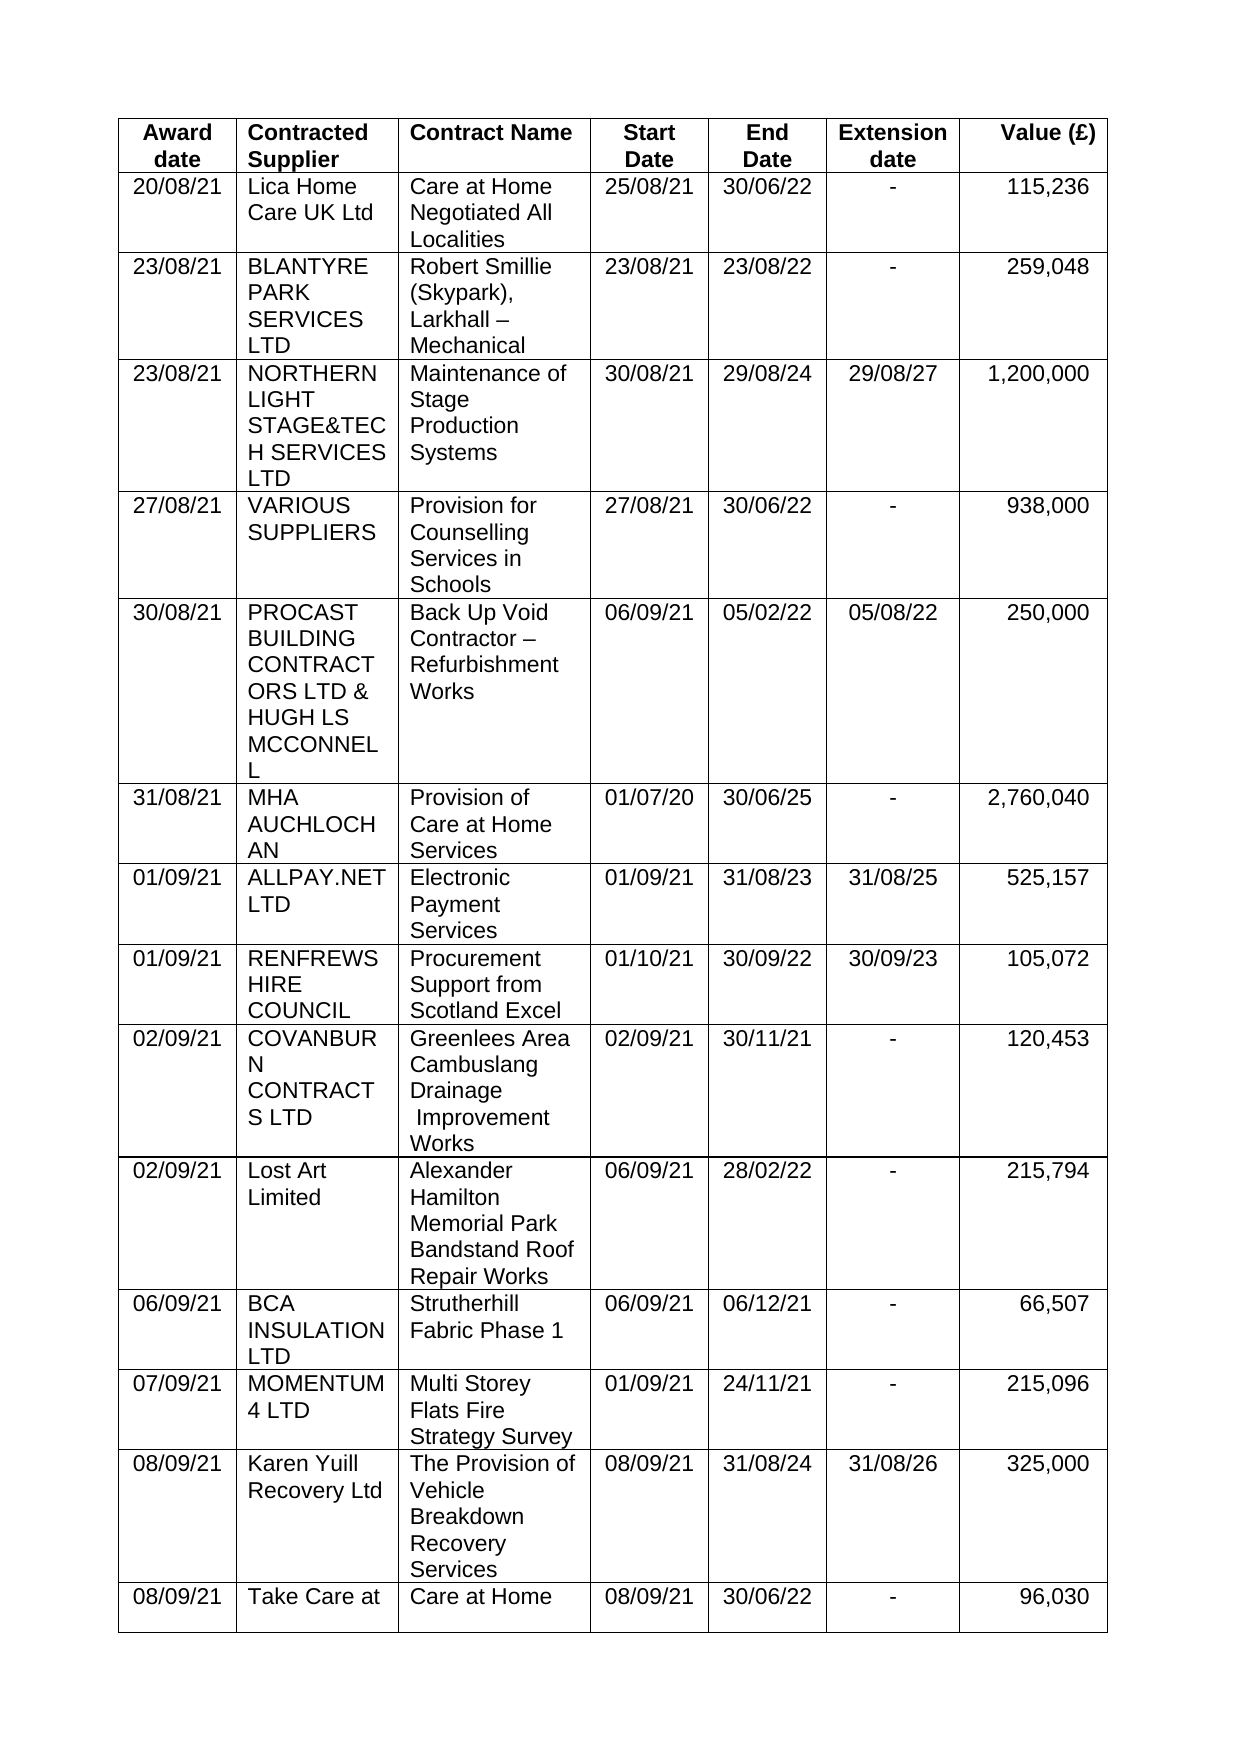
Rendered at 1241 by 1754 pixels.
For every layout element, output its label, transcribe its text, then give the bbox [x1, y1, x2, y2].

table_cell 30/06/25 [709, 784, 826, 863]
table_header Extension date [827, 119, 959, 172]
table_cell Lost Art Limited [237, 1158, 398, 1289]
table_cell - [827, 492, 959, 598]
table_cell 30/09/23 [827, 945, 959, 1023]
table_cell 25/08/21 [591, 173, 708, 252]
table_cell Provision for Counselling Services in Schools [399, 492, 590, 598]
table_cell Lica Home Care UK Ltd [237, 173, 398, 252]
table_cell - [827, 1025, 959, 1156]
table_header Award date [119, 119, 236, 172]
table_cell Greenlees Area Cambuslang Drainage Improvement Works [399, 1025, 590, 1156]
table_cell PROCAST BUILDING CONTRACTORS LTD & HUGH LS MCCONNELL [237, 599, 398, 783]
table_cell 938,000 [960, 492, 1107, 598]
table_cell - [827, 173, 959, 252]
table_cell 23/08/21 [119, 360, 236, 491]
table_cell - [827, 1290, 959, 1369]
table_cell 31/08/23 [709, 864, 826, 943]
table_cell 02/09/21 [119, 1025, 236, 1156]
table_cell 525,157 [960, 864, 1107, 943]
table_cell - [827, 784, 959, 863]
table_cell Maintenance of Stage Production Systems [399, 360, 590, 491]
table_cell 02/09/21 [119, 1158, 236, 1289]
table_header Contract Name [399, 119, 590, 172]
table_cell Provision of Care at Home Services [399, 784, 590, 863]
table_cell 28/02/22 [709, 1158, 826, 1289]
table_cell - [827, 1158, 959, 1289]
table_cell 05/08/22 [827, 599, 959, 783]
table_cell The Provision of Vehicle Breakdown Recovery Services [399, 1450, 590, 1582]
table_cell NORTHERN LIGHT STAGE&TECH SERVICES LTD [237, 360, 398, 491]
table_cell 07/09/21 [119, 1370, 236, 1449]
table_cell 01/09/21 [591, 864, 708, 943]
table_cell 23/08/21 [591, 253, 708, 358]
table_cell Strutherhill Fabric Phase 1 [399, 1290, 590, 1369]
table_cell 30/06/22 [709, 173, 826, 252]
table_cell 08/09/21 [591, 1583, 708, 1632]
table_header Value (£) [960, 119, 1107, 172]
table_cell 01/09/21 [119, 864, 236, 943]
table_cell 27/08/21 [119, 492, 236, 598]
table_cell 2,760,040 [960, 784, 1107, 863]
table_cell Multi Storey Flats Fire Strategy Survey [399, 1370, 590, 1449]
table_cell 30/11/21 [709, 1025, 826, 1156]
table_cell RENFREWSHIRE COUNCIL [237, 945, 398, 1023]
table_cell MOMENTUM 4 LTD [237, 1370, 398, 1449]
table_cell 259,048 [960, 253, 1107, 358]
table_cell 23/08/21 [119, 253, 236, 358]
table_cell 23/08/22 [709, 253, 826, 358]
table_cell Back Up Void Contractor – Refurbishment Works [399, 599, 590, 783]
table_cell 01/07/20 [591, 784, 708, 863]
table_cell VARIOUS SUPPLIERS [237, 492, 398, 598]
table_cell 325,000 [960, 1450, 1107, 1582]
table_cell BCA INSULATION LTD [237, 1290, 398, 1369]
table_cell COVANBURN CONTRACTS LTD [237, 1025, 398, 1156]
table_cell 1,200,000 [960, 360, 1107, 491]
table_cell 120,453 [960, 1025, 1107, 1156]
table_cell 215,096 [960, 1370, 1107, 1449]
table_cell MHA AUCHLOCHAN [237, 784, 398, 863]
table_cell 29/08/24 [709, 360, 826, 491]
table_cell 31/08/25 [827, 864, 959, 943]
table_cell 31/08/21 [119, 784, 236, 863]
table_cell 08/09/21 [591, 1450, 708, 1582]
table_cell Procurement Support from Scotland Excel [399, 945, 590, 1023]
table_cell 30/06/22 [709, 492, 826, 598]
table_header Start Date [591, 119, 708, 172]
table_cell 30/08/21 [119, 599, 236, 783]
table_cell Karen Yuill Recovery Ltd [237, 1450, 398, 1582]
table_cell 250,000 [960, 599, 1107, 783]
table_cell 06/09/21 [591, 599, 708, 783]
table_cell 30/06/22 [709, 1583, 826, 1632]
table_header Contracted Supplier [237, 119, 398, 172]
table_cell Robert Smillie (Skypark), Larkhall – Mechanical [399, 253, 590, 358]
table_cell 06/09/21 [591, 1158, 708, 1289]
table_cell 29/08/27 [827, 360, 959, 491]
table_cell 31/08/24 [709, 1450, 826, 1582]
table_cell 105,072 [960, 945, 1107, 1023]
table_cell 01/10/21 [591, 945, 708, 1023]
table_cell 115,236 [960, 173, 1107, 252]
table_cell Care at Home [399, 1583, 590, 1632]
table_cell - [827, 1583, 959, 1632]
table_cell 30/08/21 [591, 360, 708, 491]
table_cell 01/09/21 [119, 945, 236, 1023]
table_cell 08/09/21 [119, 1450, 236, 1582]
table_header End Date [709, 119, 826, 172]
table_cell 08/09/21 [119, 1583, 236, 1632]
table_cell 02/09/21 [591, 1025, 708, 1156]
table_cell 06/09/21 [591, 1290, 708, 1369]
table_cell Electronic Payment Services [399, 864, 590, 943]
table_cell 05/02/22 [709, 599, 826, 783]
table_cell 215,794 [960, 1158, 1107, 1289]
table_cell 27/08/21 [591, 492, 708, 598]
table_cell 01/09/21 [591, 1370, 708, 1449]
table_cell 96,030 [960, 1583, 1107, 1632]
table_cell Alexander Hamilton Memorial Park Bandstand Roof Repair Works [399, 1158, 590, 1289]
table_cell 06/09/21 [119, 1290, 236, 1369]
table_cell 06/12/21 [709, 1290, 826, 1369]
table_cell 24/11/21 [709, 1370, 826, 1449]
table_cell Take Care at [237, 1583, 398, 1632]
table_cell Care at Home Negotiated All Localities [399, 173, 590, 252]
table_cell 31/08/26 [827, 1450, 959, 1582]
table_cell - [827, 1370, 959, 1449]
table_cell 20/08/21 [119, 173, 236, 252]
table_cell ALLPAY.NET LTD [237, 864, 398, 943]
table_cell BLANTYRE PARK SERVICES LTD [237, 253, 398, 358]
table_cell 30/09/22 [709, 945, 826, 1023]
table_cell 66,507 [960, 1290, 1107, 1369]
table_cell - [827, 253, 959, 358]
